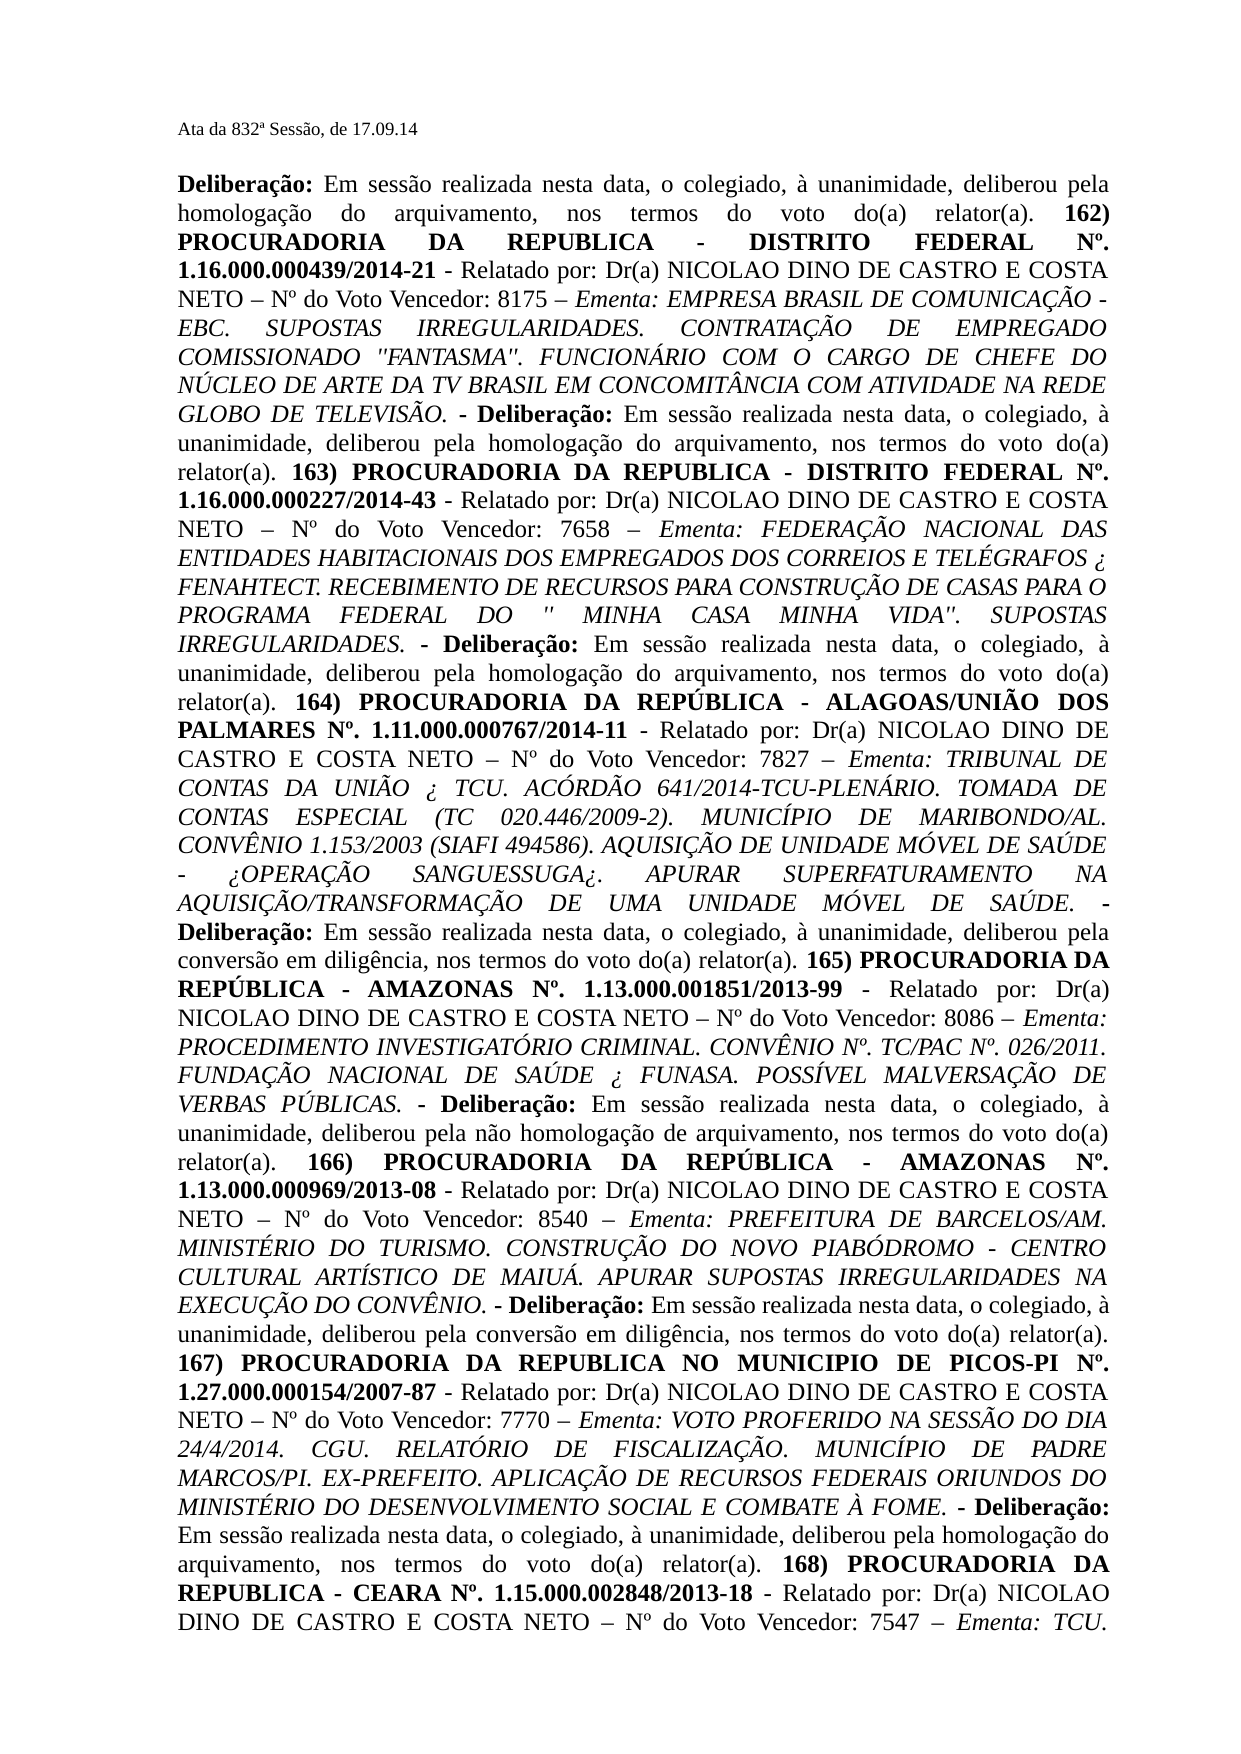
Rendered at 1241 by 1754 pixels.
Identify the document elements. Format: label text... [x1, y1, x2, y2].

text - Deliberação: Em sessão realizada nesta data, o colegiado, à unanimidade, deliberou pela homologação do arquivamento, nos termos do voto do(a) relator(a). 162) PROCURADORIA DA REPUBLICA - DISTRITO FEDERAL Nº. 1.16.000.000439/2014-21 - Relatado por: Dr(a) NICOLAO DINO DE CASTRO E COSTA NETO – Nº do Voto Vencedor: 8175 – Ementa: EMPRESA BRASIL DE COMUNICAÇÃO - EBC. SUPOSTAS IRREGULARIDADES. CONTRATAÇÃO DE EMPREGADO COMISSIONADO ''FANTASMA''. FUNCIONÁRIO COM O CARGO DE CHEFE DO NÚCLEO DE ARTE DA TV BRASIL EM CONCOMITÂNCIA COM ATIVIDADE NA REDE GLOBO DE TELEVISÃO. - Deliberação: Em sessão realizada nesta data, o colegiado, à unanimidade, deliberou pela homologação do arquivamento, nos termos do voto do(a) relator(a). 163) PROCURADORIA DA REPUBLICA - DISTRITO FEDERAL Nº. 1.16.000.000227/2014-43 - Relatado por: Dr(a) NICOLAO DINO DE CASTRO E COSTA NETO – Nº do Voto Vencedor: 7658 – Ementa: FEDERAÇÃO NACIONAL DAS ENTIDADES HABITACIONAIS DOS EMPREGADOS DOS CORREIOS E TELÉGRAFOS ¿ FENAHTECT. RECEBIMENTO DE RECURSOS PARA CONSTRUÇÃO DE CASAS PARA O PROGRAMA FEDERAL DO '' MINHA CASA MINHA VIDA''. SUPOSTAS IRREGULARIDADES. - Deliberação: Em sessão realizada nesta data, o colegiado, à unanimidade, deliberou pela homologação do arquivamento, nos termos do voto do(a) relator(a). 164) PROCURADORIA DA REPÚBLICA - ALAGOAS/UNIÃO DOS PALMARES Nº. 1.11.000.000767/2014-11 - Relatado por: Dr(a) NICOLAO DINO DE CASTRO E COSTA NETO – Nº do Voto Vencedor: 7827 – Ementa: TRIBUNAL DE CONTAS DA UNIÃO ¿ TCU. ACÓRDÃO 641/2014-TCU-PLENÁRIO. TOMADA DE CONTAS ESPECIAL (TC 020.446/2009-2). MUNICÍPIO DE MARIBONDO/AL. CONVÊNIO 1.153/2003 (SIAFI 494586). AQUISIÇÃO DE UNIDADE MÓVEL DE SAÚDE - ¿OPERAÇÃO SANGUESSUGA¿. APURAR SUPERFATURAMENTO NA AQUISIÇÃO/TRANSFORMAÇÃO DE UMA UNIDADE MÓVEL DE SAÚDE. - Deliberação: Em sessão realizada nesta data, o colegiado, à unanimidade, deliberou pela conversão em diligência, nos termos do voto do(a) relator(a). 165) PROCURADORIA DA REPÚBLICA - AMAZONAS Nº. 1.13.000.001851/2013-99 - Relatado por: Dr(a) NICOLAO DINO DE CASTRO E COSTA NETO – Nº do Voto Vencedor: 8086 – Ementa: PROCEDIMENTO INVESTIGATÓRIO CRIMINAL. CONVÊNIO Nº. TC/PAC Nº. 026/2011. FUNDAÇÃO NACIONAL DE SAÚDE ¿ FUNASA. POSSÍVEL MALVERSAÇÃO DE VERBAS PÚBLICAS. - Deliberação: Em sessão realizada nesta data, o colegiado, à unanimidade, deliberou pela não homologação de arquivamento, nos termos do voto do(a) relator(a). 166) PROCURADORIA DA REPÚBLICA - AMAZONAS Nº. 1.13.000.000969/2013-08 - Relatado por: Dr(a) NICOLAO DINO DE CASTRO E COSTA NETO – Nº do Voto Vencedor: 8540 – Ementa: PREFEITURA DE BARCELOS/AM. MINISTÉRIO DO TURISMO. CONSTRUÇÃO DO NOVO PIABÓDROMO - CENTRO CULTURAL ARTÍSTICO DE MAIUÁ. APURAR SUPOSTAS IRREGULARIDADES NA EXECUÇÃO DO CONVÊNIO. - Deliberação: Em sessão realizada nesta data, o colegiado, à unanimidade, deliberou pela conversão em diligência, nos termos do voto do(a) relator(a). 167) PROCURADORIA DA REPUBLICA NO MUNICIPIO DE PICOS-PI Nº. 1.27.000.000154/2007-87 - Relatado por: Dr(a) NICOLAO DINO DE CASTRO E COSTA NETO – Nº do Voto Vencedor: 7770 – Ementa: VOTO PROFERIDO NA SESSÃO DO DIA 24/4/2014. CGU. RELATÓRIO DE FISCALIZAÇÃO. MUNICÍPIO DE PADRE MARCOS/PI. EX-PREFEITO. APLICAÇÃO DE RECURSOS FEDERAIS ORIUNDOS DO MINISTÉRIO DO DESENVOLVIMENTO SOCIAL E COMBATE À FOME. - Deliberação: Em sessão realizada nesta data, o colegiado, à unanimidade, deliberou pela homologação do arquivamento, nos termos do voto do(a) relator(a). 168) PROCURADORIA DA REPUBLICA - CEARA Nº. 1.15.000.002848/2013-18 - Relatado por: Dr(a) NICOLAO DINO DE CASTRO E COSTA NETO – Nº do Voto Vencedor: 7547 – Ementa: TCU. [177, 169, 1110, 1635]
